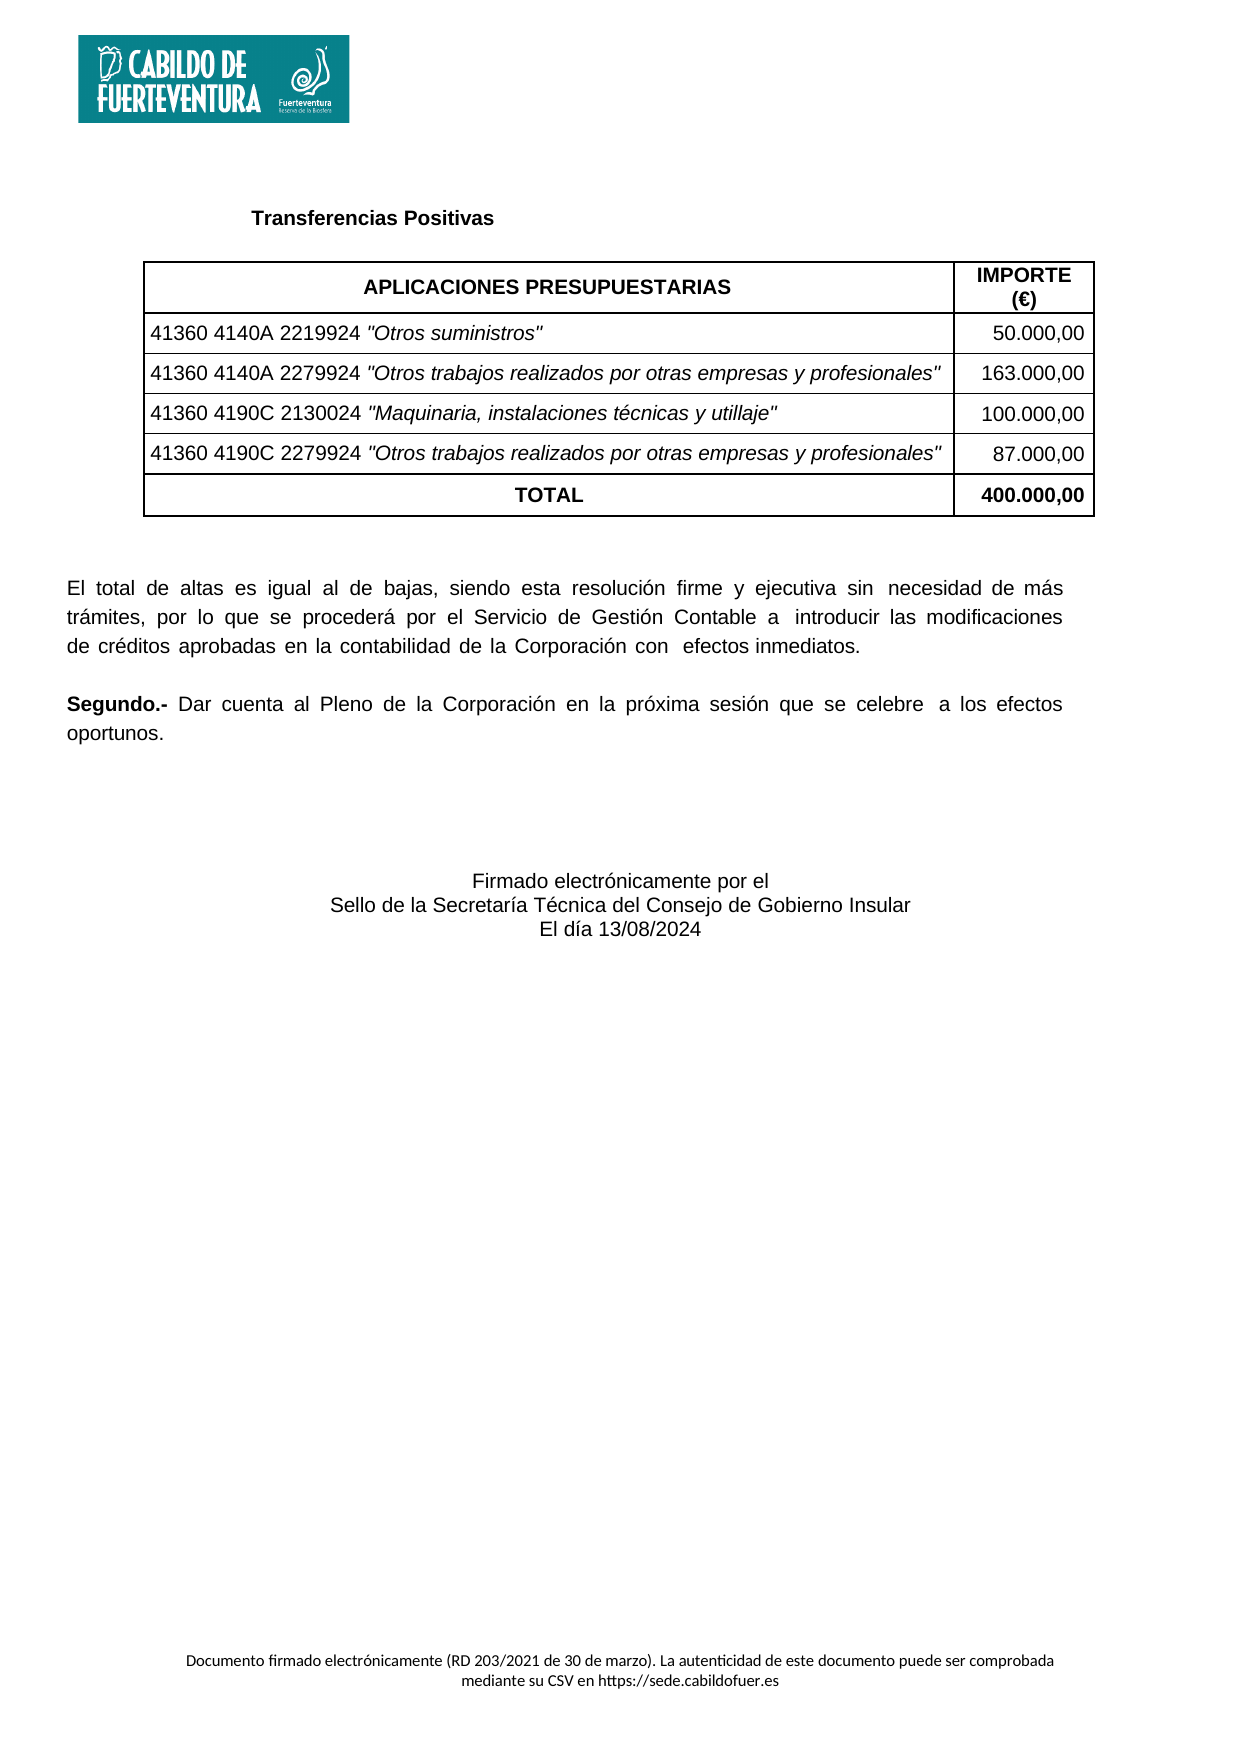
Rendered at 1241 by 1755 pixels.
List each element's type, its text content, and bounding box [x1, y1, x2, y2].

table_cell 50.000,00 [955, 314, 1093, 352]
text Transferencias Positivas [251, 206, 1107, 230]
table_cell 100.000,00 [955, 394, 1093, 433]
text Sello de la Secretaría Técnica del Consejo de Gobierno Insular El día 13/08/2024 [329, 893, 912, 941]
table_cell 87.000,00 [955, 434, 1093, 473]
text El total de altas es igual al de bajas, siendo esta resolución firme y ejecutiva sin necesidad de más trámites, por lo que se procederá por el Servicio de Gestión Contable a introducir las modificaciones de créditos aprobadas en la contabilidad de la Corporación con efectos inmediatos. [67, 576, 1064, 658]
table_cell 41360 4190C 2279924 "Otros trabajos realizados por otras empresas y profesionales" [145, 434, 953, 473]
table_header APLICACIONES PRESUPUESTARIAS [145, 263, 953, 312]
table_header IMPORTE (€) [955, 263, 1093, 312]
text Segundo.- Dar cuenta al Pleno de la Corporación en la próxima sesión que se celebre a los efectos oportunos. [67, 692, 1064, 744]
table_cell 41360 4140A 2279924 "Otros trabajos realizados por otras empresas y profesionales" [145, 354, 953, 392]
table_cell 41360 4140A 2219924 "Otros suministros" [145, 314, 953, 352]
table_cell TOTAL [145, 475, 953, 514]
table_cell 400.000,00 [955, 475, 1093, 514]
table_cell 41360 4190C 2130024 "Maquinaria, instalaciones técnicas y utillaje" [145, 394, 953, 433]
table_cell 163.000,00 [955, 354, 1093, 392]
text Firmado electrónicamente por el [133, 869, 1107, 893]
